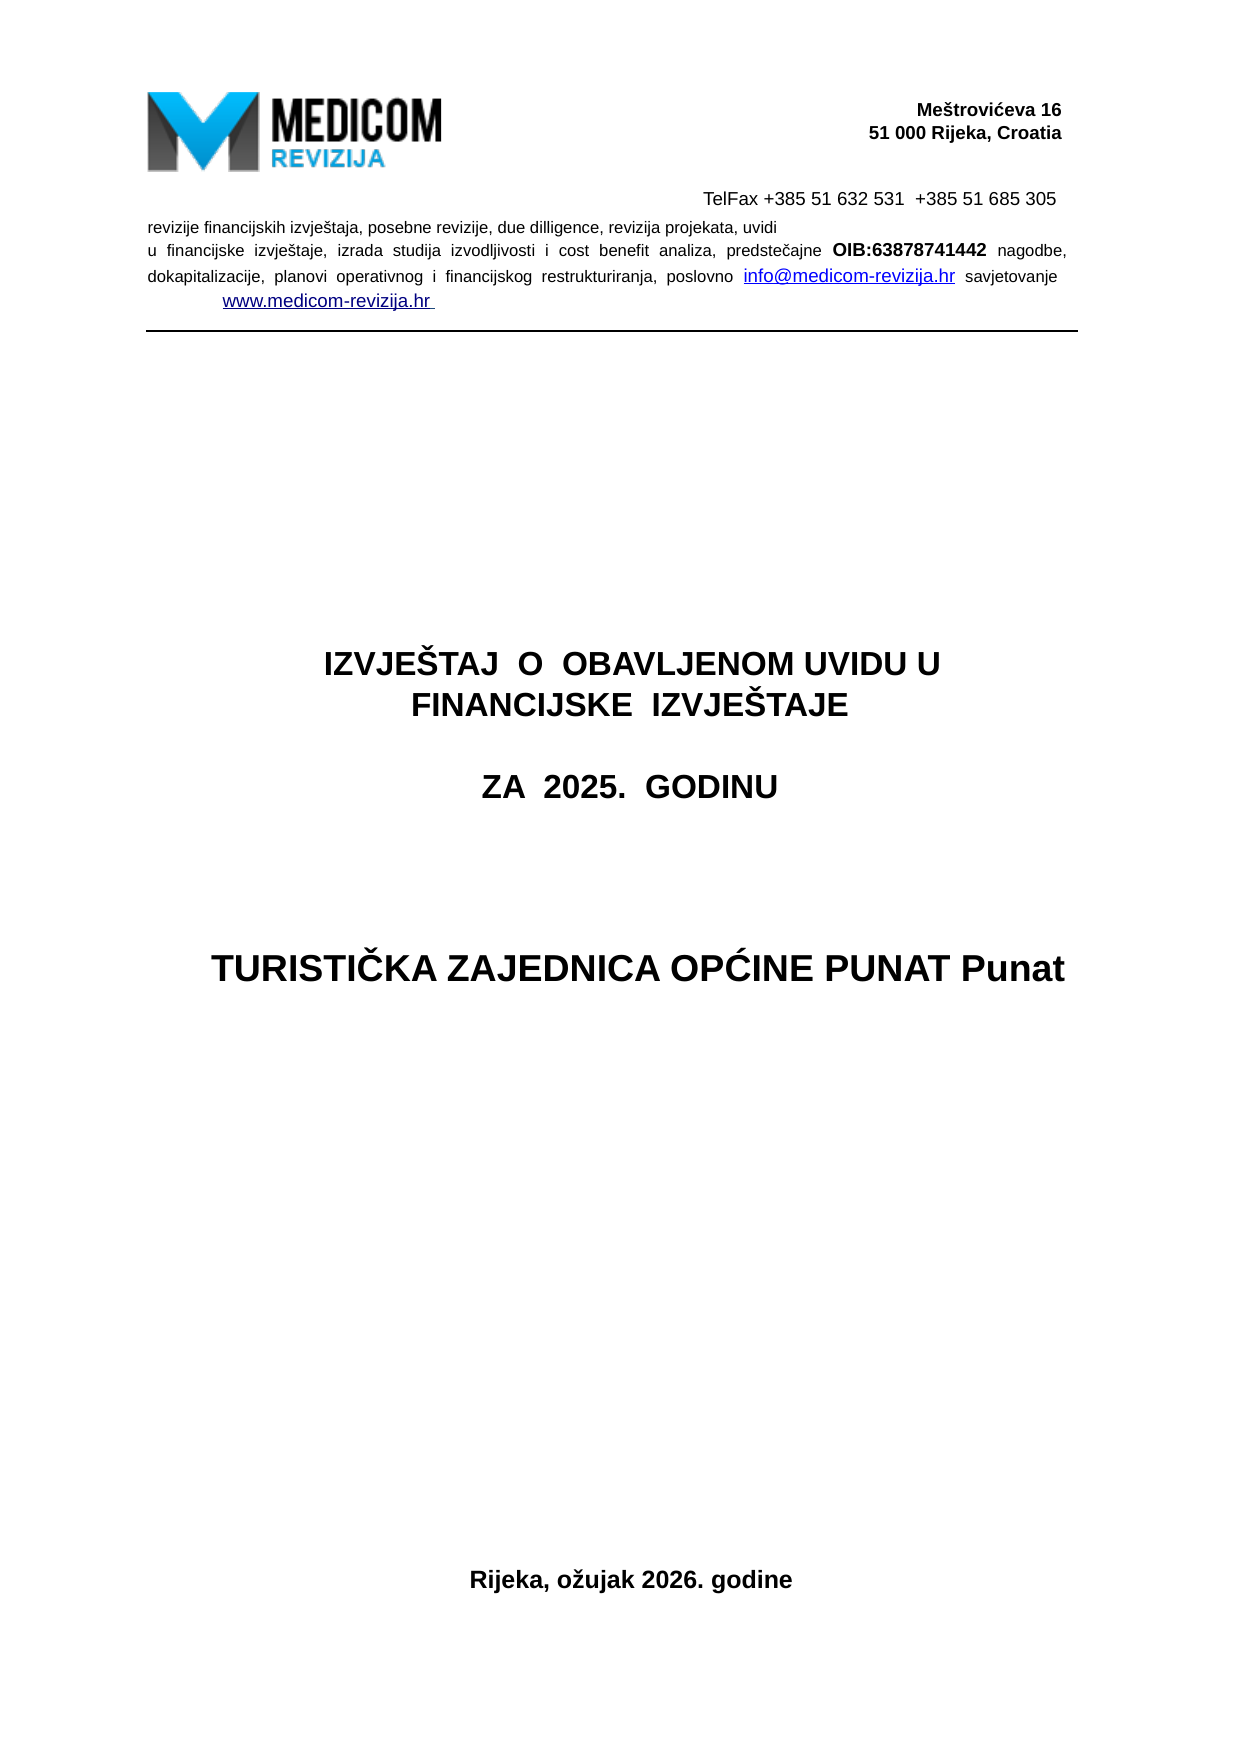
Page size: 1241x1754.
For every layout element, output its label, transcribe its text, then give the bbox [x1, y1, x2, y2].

text Rijeka, ožujak 2026. godine [203, 1565, 1067, 1594]
text TelFax +385 51 632 531 +385 51 685 305 [147, 167, 1067, 215]
text revizije financijskih izvještaja, posebne revizije, due dilligence, revizija projekata, uvidi [147, 218, 1067, 237]
text ZA 2025. GODINU [202, 767, 1067, 806]
text TURISTIČKA ZAJEDNICA OPĆINE PUNAT Punat [209, 947, 1067, 990]
text [187, 99, 221, 120]
text Meštrovićeva 16 [442, 99, 1067, 121]
text u financijske izvještaje, izrada studija izvodljivosti i cost benefit analiza, predstečajne OIB:63878741442 nagodbe, dokapitalizacije, planovi operativnog i financijskog restrukturiranja, poslovno info@medicom-revizija.hr savjetovanje www.medicom-revizija.hr [147, 239, 1067, 311]
text IZVJEŠTAJ O OBAVLJENOM UVIDU U [324, 644, 1067, 683]
text 51 000 Rijeka, Croatia [260, 122, 1067, 143]
text [370, 99, 391, 121]
text FINANCIJSKE IZVJEŠTAJE [202, 685, 1067, 724]
